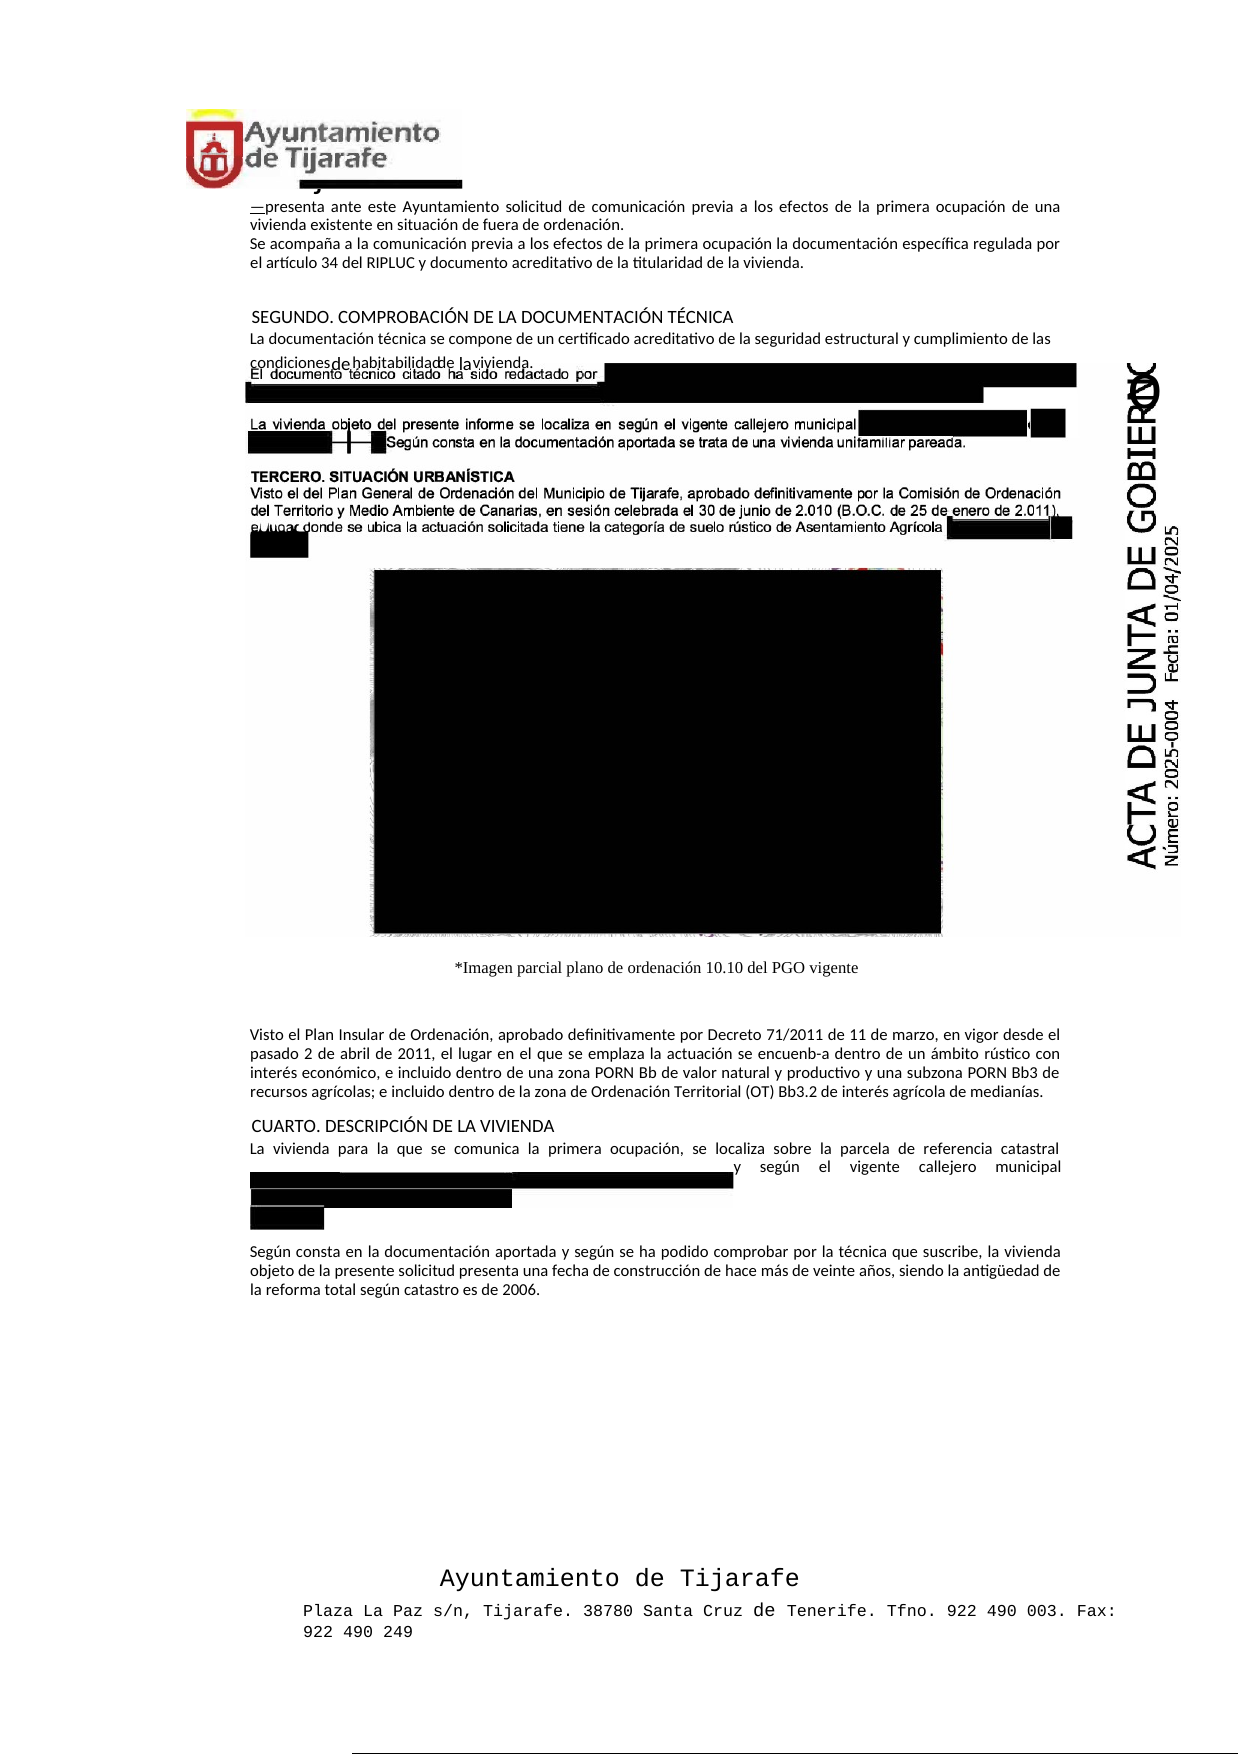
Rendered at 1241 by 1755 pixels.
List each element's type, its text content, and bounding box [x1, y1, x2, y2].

text Se acompaña a la comunicación previa a los efectos de la primera ocupación la documentación específica regulada por el artículo 34 del RIPLUC y documento acreditativo de la titularidad de la vivienda. [249, 235, 1061, 273]
text La vivienda para la que se comunica la primera ocupación, se localiza sobre la parcela de referencia catastral y según el vigente callejero municipal [249, 1139, 1061, 1229]
text Según consta en la documentación aportada y según se ha podido comprobar por la técnica que suscribe, la vivienda objeto de la presente solicitud presenta una fecha de construcción de hace más de veinte años, siendo la antigüedad de la reforma total según catastro es de 2006. [249, 1243, 1061, 1300]
text *Imagen parcial plano de ordenación 10.10 del PGO vigente [176, 958, 1136, 977]
text La documentación técnica se compone de un certificado acreditativo de la seguridad estructural y cumplimiento de las [249, 329, 1061, 348]
subtitle SEGUNDO. COMPROBACIÓN DE LA DOCUMENTACIÓN TÉCNICA [251, 305, 1155, 328]
subtitle CUARTO. DESCRIPCIÓN DE LA VIVIENDA [251, 1114, 1155, 1137]
text Visto el Plan Insular de Ordenación, aprobado definitivamente por Decreto 71/2011 de 11 de marzo, en vigor desde el pasado 2 de abril de 2011, el lugar en el que se emplaza la actuación se encuenb-a dentro de un ámbito rústico con interés económico, e incluido dentro de una zona PORN Bb de valor natural y productivo y una subzona PORN Bb3 de recursos agrícolas; e incluido dentro de la zona de Ordenación Territorial (OT) Bb3.2 de interés agrícola de medianías. [249, 1025, 1061, 1101]
text —presenta ante este Ayuntamiento solicitud de comunicación previa a los efectos de la primera ocupación de una vivienda existente en situación de fuera de ordenación. [249, 197, 1061, 235]
